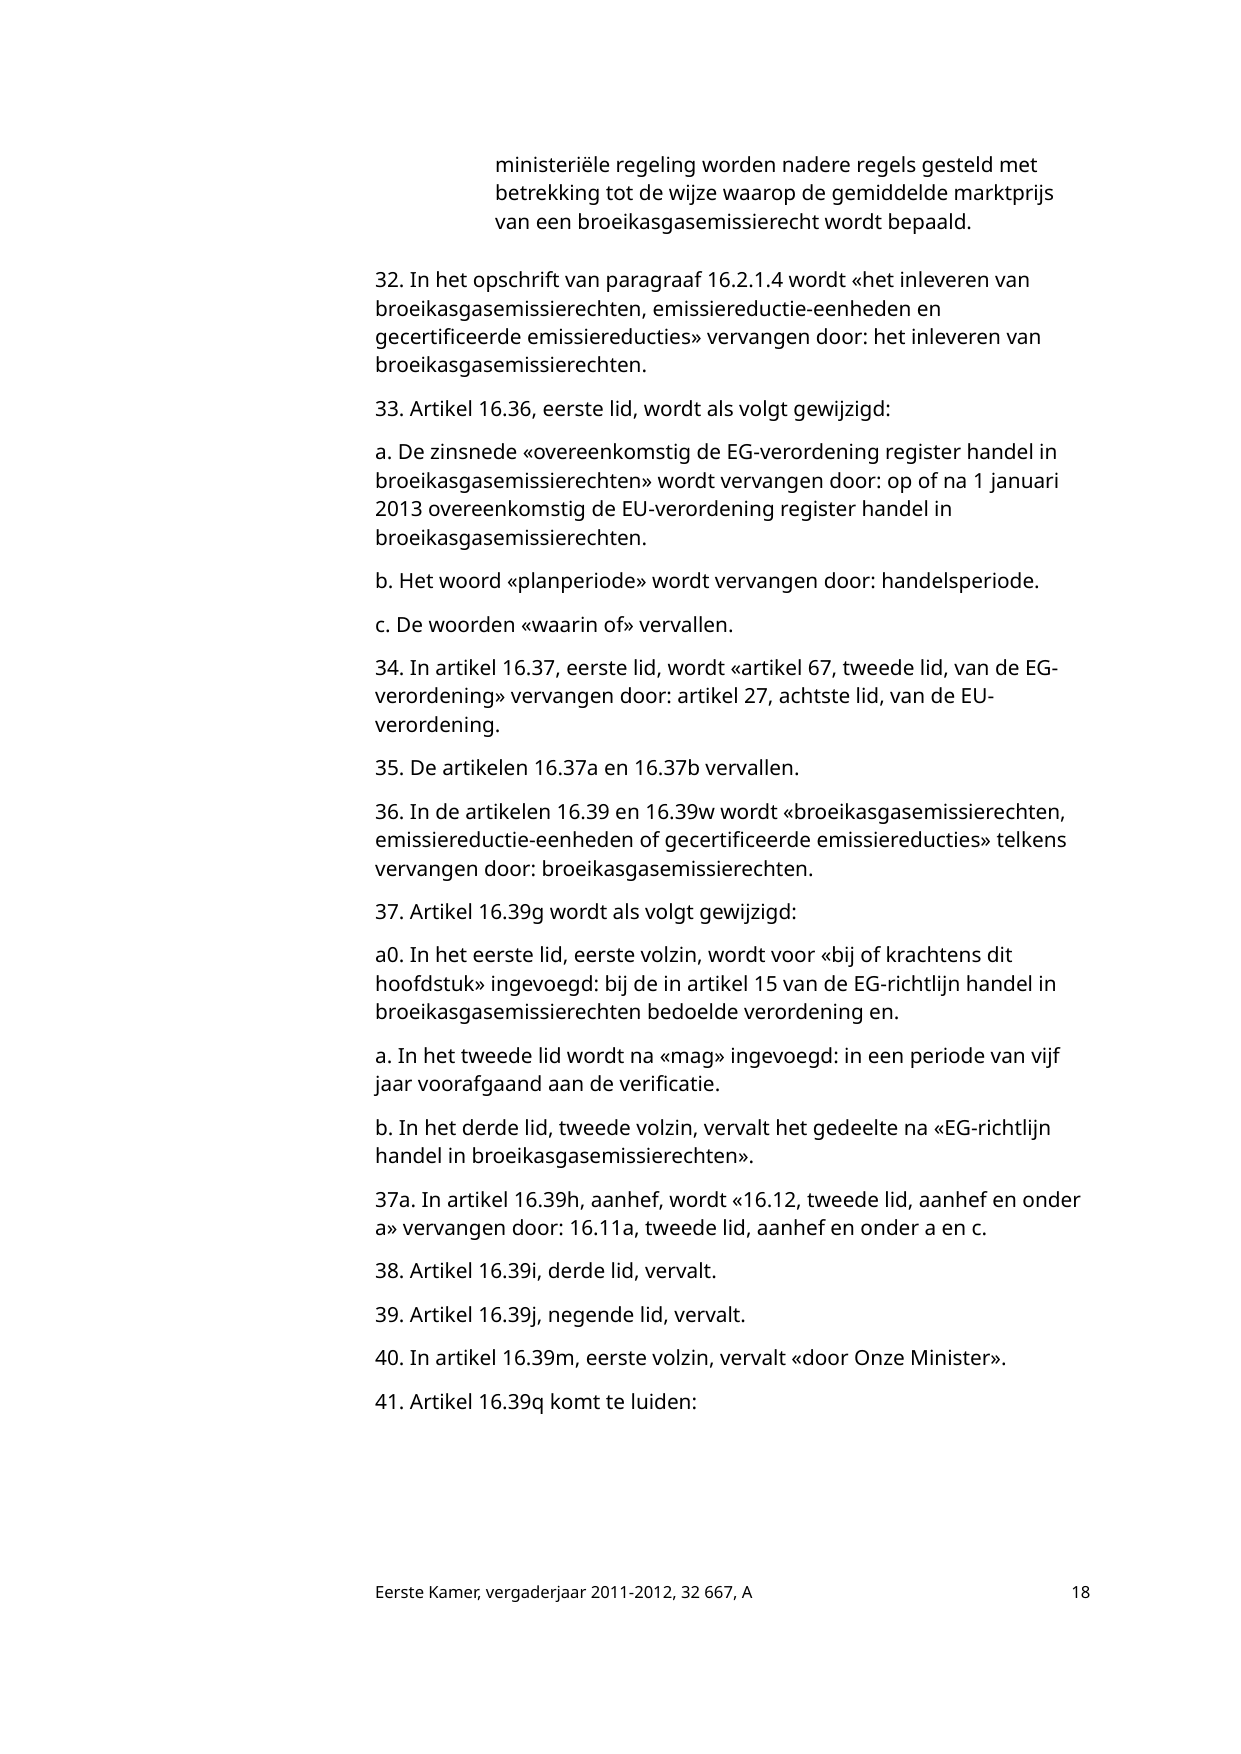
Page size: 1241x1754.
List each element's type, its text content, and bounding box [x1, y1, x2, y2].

text 37. Artikel 16.39g wordt als volgt gewijzigd: [375, 897, 1090, 926]
list ministeriële regeling worden nadere regels gesteld met betrekking tot de wijze waarop de gemiddelde marktprijs van een broeikasgasemissierecht wordt bepaald. [420, 150, 1090, 235]
text 38. Artikel 16.39i, derde lid, vervalt. [375, 1257, 1090, 1285]
text a. De zinsnede «overeenkomstig de EG-verordening register handel in broeikasgasemissierechten» wordt vervangen door: op of na 1 januari 2013 overeenkomstig de EU-verordening register handel in broeikasgasemissierechten. [375, 437, 1090, 551]
text 37a. In artikel 16.39h, aanhef, wordt «16.12, tweede lid, aanhef en onder a» vervangen door: 16.11a, tweede lid, aanhef en onder a en c. [375, 1185, 1090, 1242]
text a. In het tweede lid wordt na «mag» ingevoegd: in een periode van vijf jaar voorafgaand aan de verificatie. [375, 1041, 1090, 1098]
text 35. De artikelen 16.37a en 16.37b vervallen. [375, 753, 1090, 782]
text 32. In het opschrift van paragraaf 16.2.1.4 wordt «het inleveren van broeikasgasemissierechten, emissiereductie-eenheden en gecertificeerde emissiereducties» vervangen door: het inleveren van broeikasgasemissierechten. [375, 265, 1090, 379]
text 40. In artikel 16.39m, eerste volzin, vervalt «door Onze Minister». [375, 1343, 1090, 1372]
text b. Het woord «planperiode» wordt vervangen door: handelsperiode. [375, 566, 1090, 595]
text 36. In de artikelen 16.39 en 16.39w wordt «broeikasgasemissierechten, emissiereductie-eenheden of gecertificeerde emissiereducties» telkens vervangen door: broeikasgasemissierechten. [375, 797, 1090, 882]
text 39. Artikel 16.39j, negende lid, vervalt. [375, 1300, 1090, 1328]
text 41. Artikel 16.39q komt te luiden: [375, 1387, 1090, 1415]
text 33. Artikel 16.36, eerste lid, wordt als volgt gewijzigd: [375, 394, 1090, 422]
text 34. In artikel 16.37, eerste lid, wordt «artikel 67, tweede lid, van de EG-verordening» vervangen door: artikel 27, achtste lid, van de EU-verordening. [375, 653, 1090, 738]
text b. In het derde lid, tweede volzin, vervalt het gedeelte na «EG-richtlijn handel in broeikasgasemissierechten». [375, 1113, 1090, 1170]
text a0. In het eerste lid, eerste volzin, wordt voor «bij of krachtens dit hoofdstuk» ingevoegd: bij de in artikel 15 van de EG-richtlijn handel in broeikasgasemissierechten bedoelde verordening en. [375, 941, 1090, 1026]
text c. De woorden «waarin of» vervallen. [375, 610, 1090, 638]
